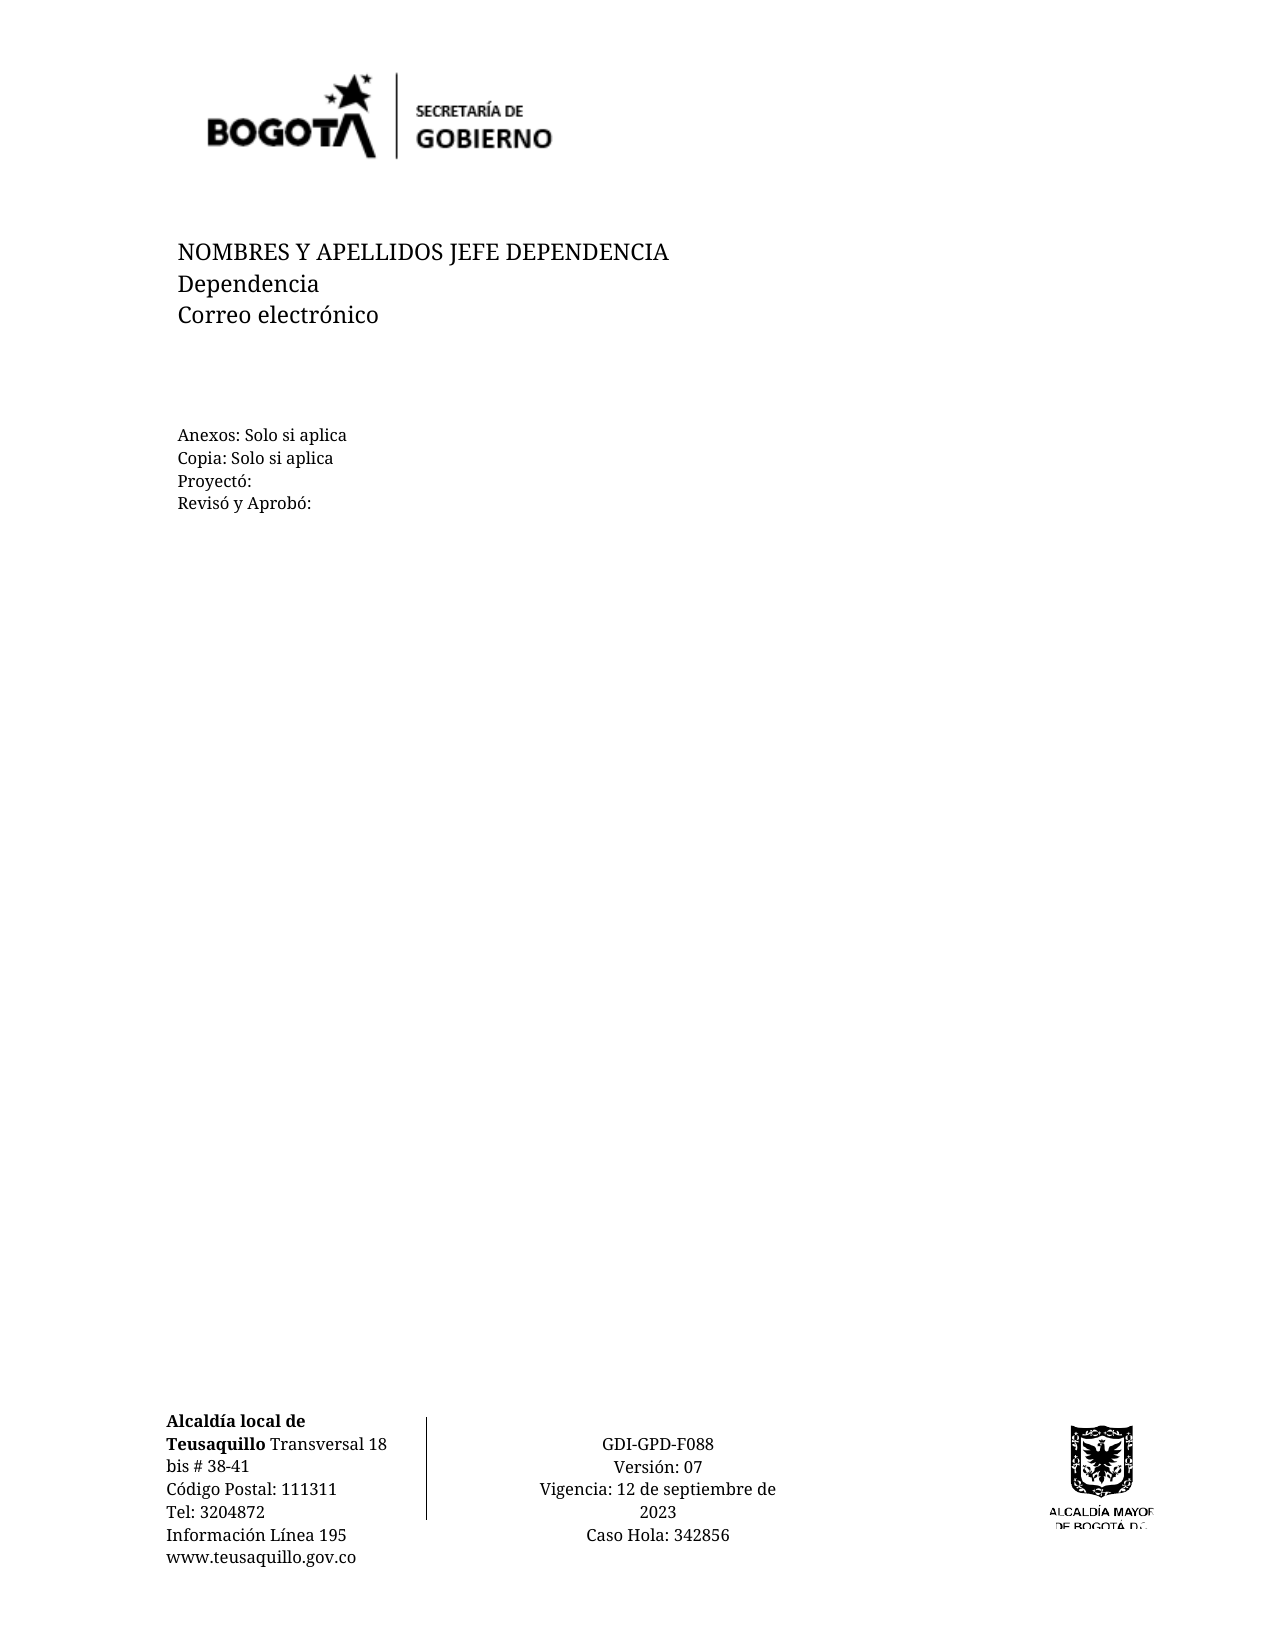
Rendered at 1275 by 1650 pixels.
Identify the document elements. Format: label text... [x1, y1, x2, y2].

text NOMBRES Y APELLIDOS JEFE DEPENDENCIA [177, 236, 1157, 267]
text Anexos: Solo si aplica [177, 424, 1157, 446]
text Copia: Solo si aplica [177, 446, 1157, 469]
text Proyectó: [177, 469, 1157, 492]
text Correo electrónico [177, 299, 1157, 330]
text Dependencia [177, 267, 1157, 299]
text Revisó y Aprobó: [177, 492, 1157, 514]
